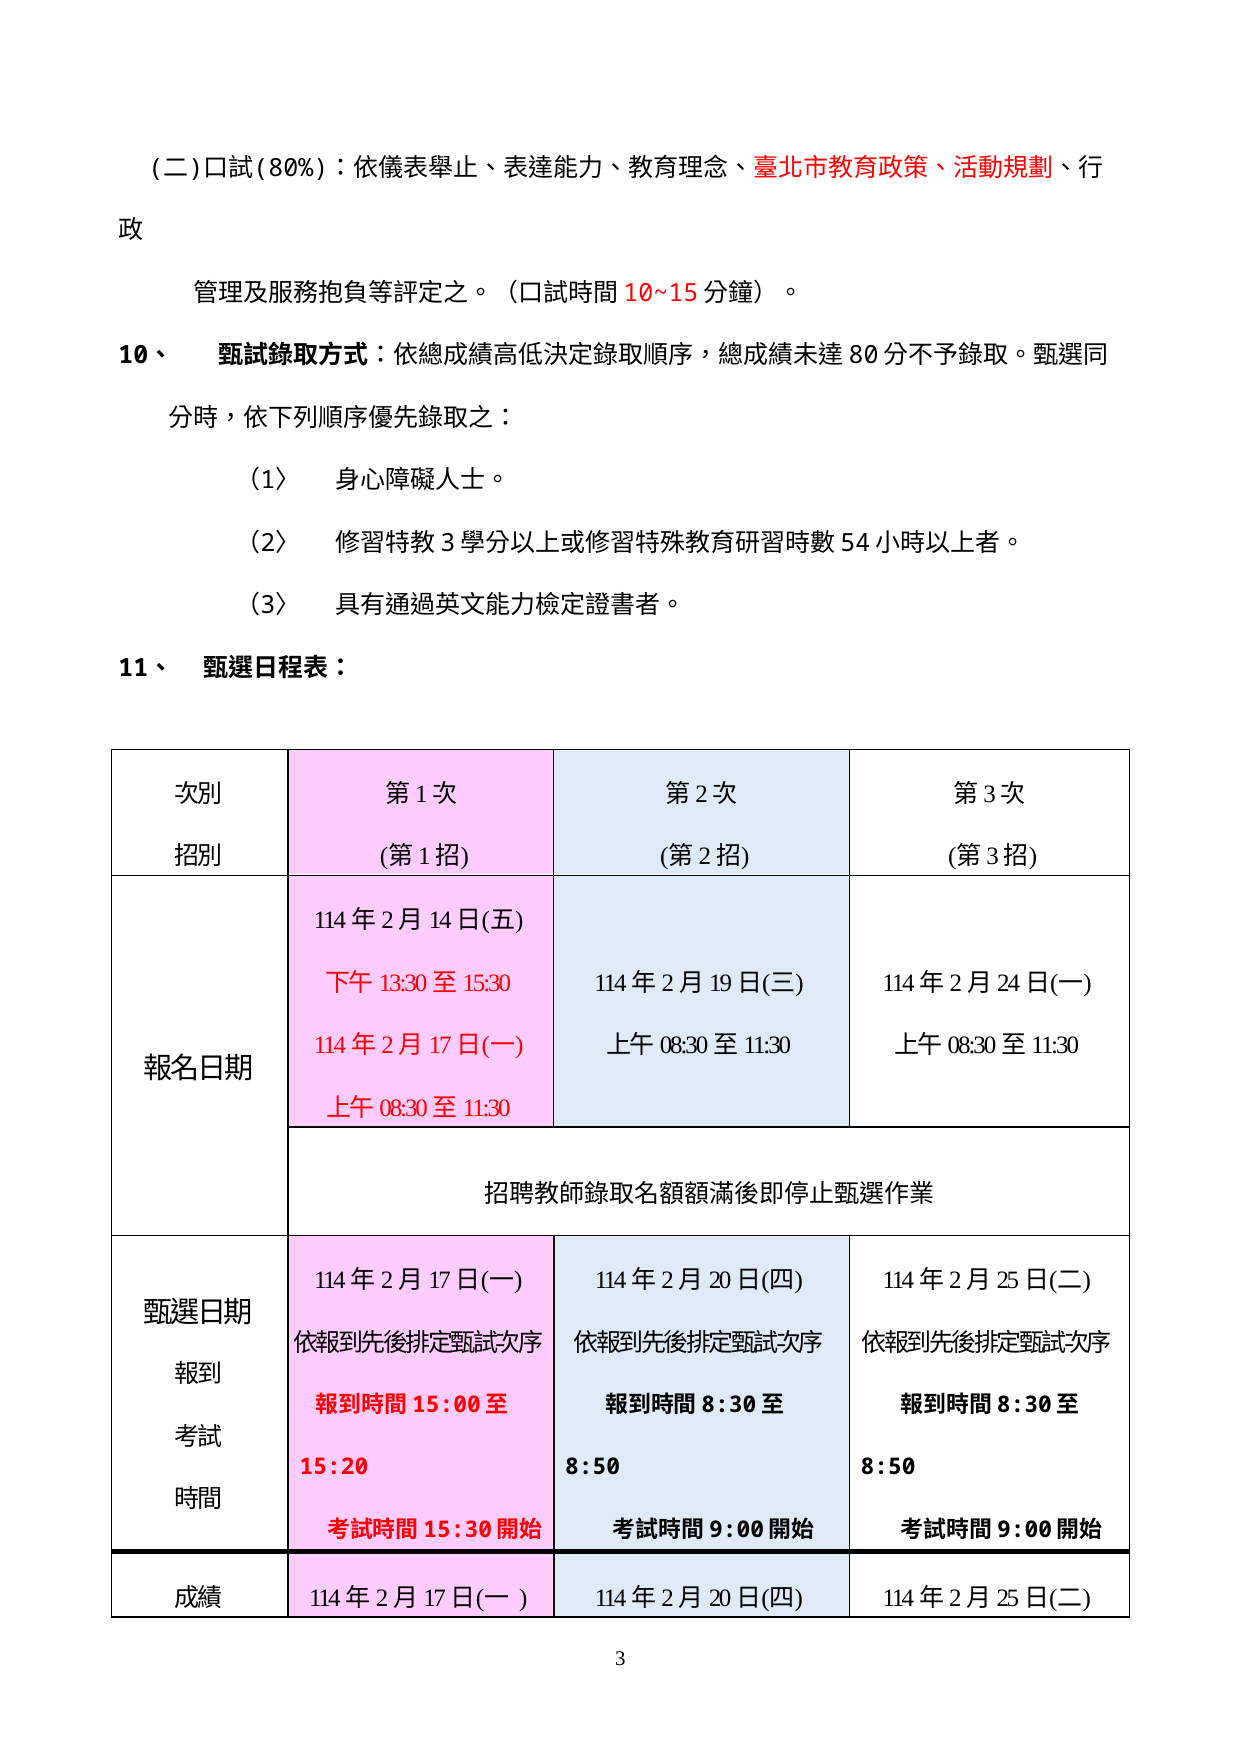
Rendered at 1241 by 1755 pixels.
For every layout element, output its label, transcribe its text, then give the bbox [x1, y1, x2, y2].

table_cell 成績 [112, 1554, 287, 1616]
table_header 次別 招別 [112, 750, 287, 874]
table_cell 114年2月17日(一) 依報到先後排定甄試次序 報到時間15:00至15:20 考試時間15:30開始 [289, 1236, 553, 1549]
table_cell 114年2月17日(一 ) [289, 1554, 553, 1616]
table_header 第1次 (第1招) [289, 750, 553, 874]
table_cell 114年2月25日(二) [850, 1554, 1129, 1616]
list 修習特教3學分以上或修習特殊教育研習時數54小時以上者。 [235, 499, 1122, 561]
table_cell 114年2月14日(五) 下午13:30至15:30 114年2月17日(一) 上午08:30至11:30 [289, 876, 553, 1126]
list 甄選日程表： [118, 624, 1122, 686]
list 甄試錄取方式：依總成績高低決定錄取順序，總成績未達80分不予錄取。甄選同分時，依下列順序優先錄取之： [118, 311, 1122, 436]
table_header 第3次 (第3招) [850, 750, 1129, 874]
text 管理及服務抱負等評定之。（口試時間10~15分鐘）。 [118, 249, 1122, 311]
table_cell 114年2月24日(一) 上午08:30至11:30 [850, 876, 1129, 1126]
table_header 第2次 (第2招) [554, 750, 849, 874]
text (二)口試(80%)：依儀表舉止、表達能力、教育理念、臺北市教育政策、活動規劃、行政 [118, 124, 1122, 249]
table_cell 報名日期 [112, 876, 287, 1235]
table_cell 甄選日期 報到 考試 時間 [112, 1236, 287, 1549]
list 具有通過英文能力檢定證書者。 [235, 561, 1122, 624]
table_cell 114年2月20日(四) 依報到先後排定甄試次序 報到時間8:30至8:50 考試時間9:00開始 [555, 1236, 849, 1549]
table_cell 114年2月20日(四) [555, 1554, 849, 1616]
table_cell 招聘教師錄取名額額滿後即停止甄選作業 [289, 1128, 1129, 1235]
table_cell 114年2月25日(二) 依報到先後排定甄試次序 報到時間8:30至8:50 考試時間9:00開始 [850, 1236, 1129, 1549]
table_cell 114年2月19日(三) 上午08:30至11:30 [554, 876, 849, 1126]
list 身心障礙人士。 [235, 436, 1122, 499]
